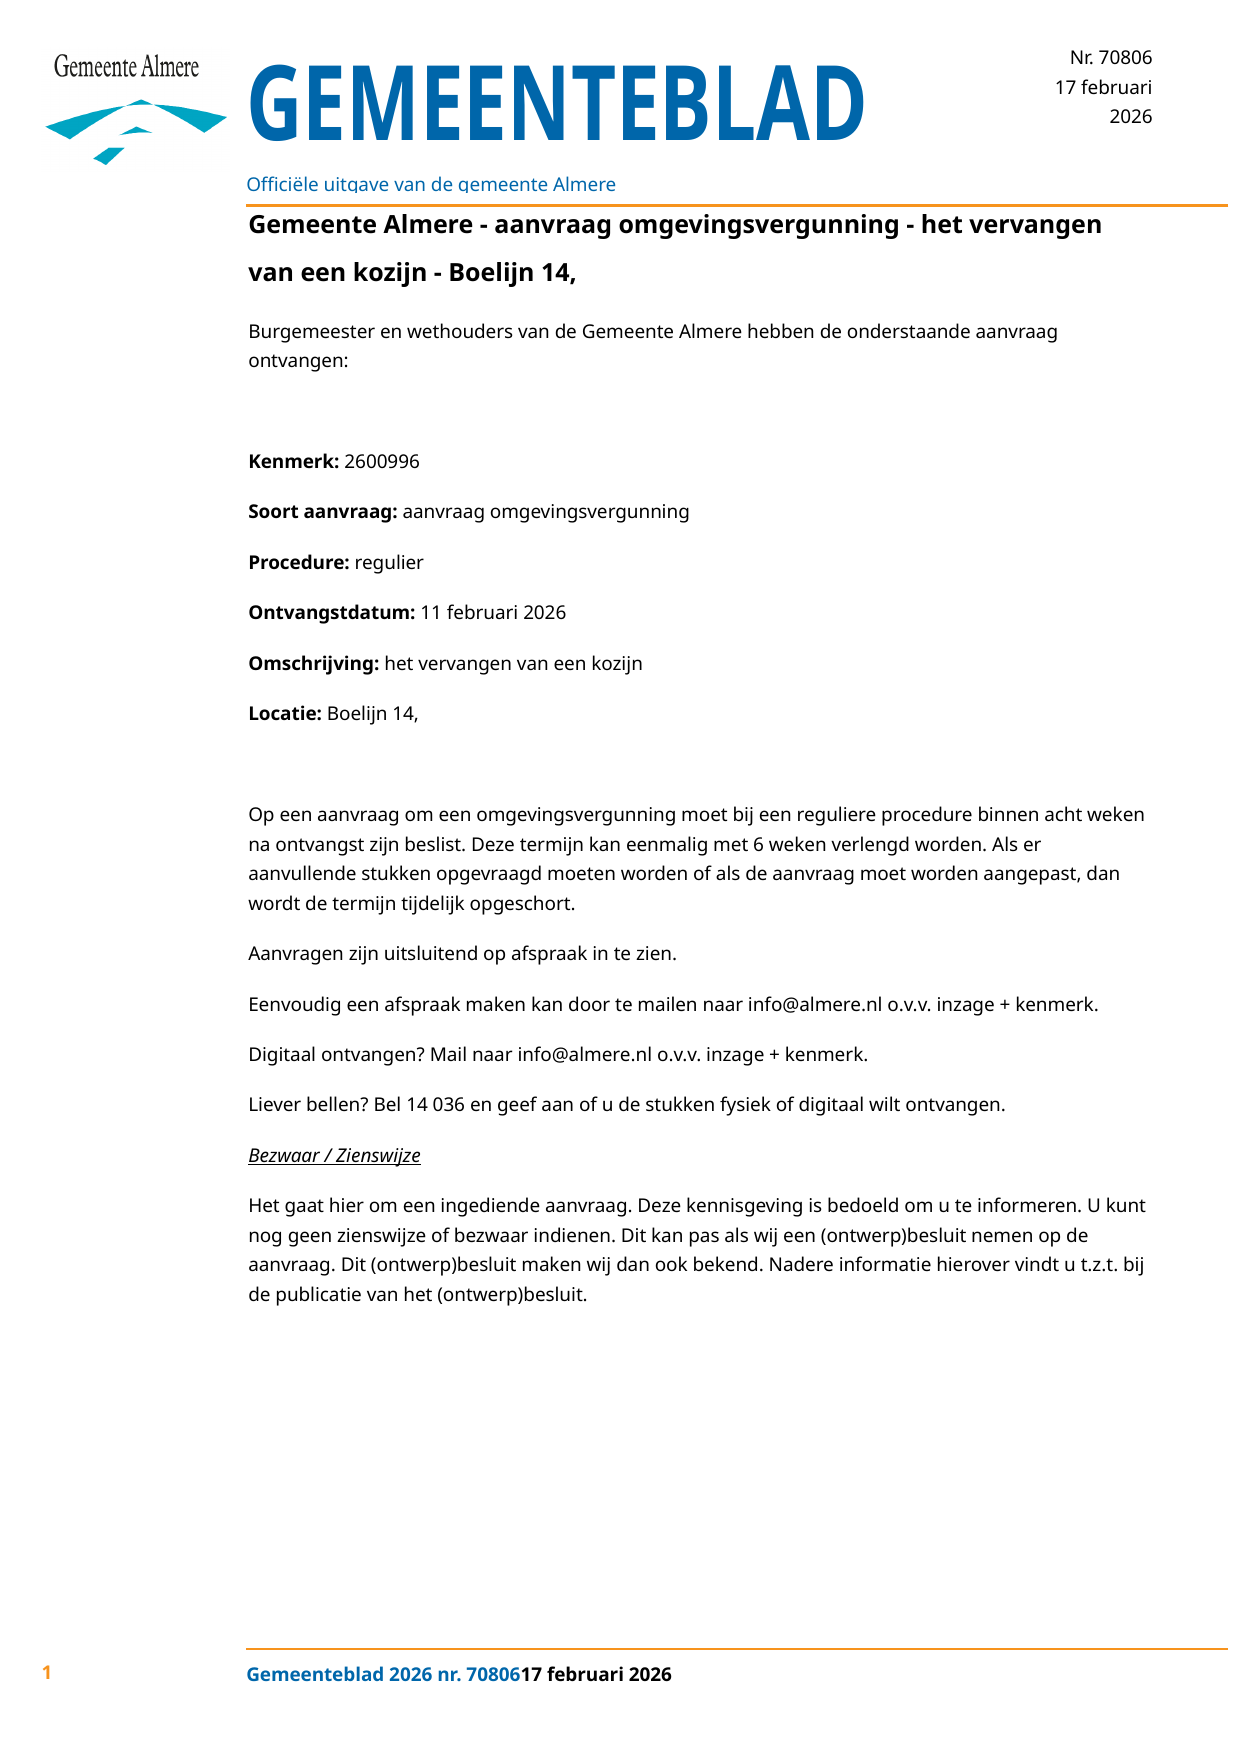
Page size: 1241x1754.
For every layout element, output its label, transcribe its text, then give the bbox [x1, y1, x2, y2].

text Burgemeester en wethouders van de Gemeente Almere hebben de onderstaande aanvraag ontvangen: [248, 318, 1152, 373]
text Ontvangstdatum: 11 februari 2026 [248, 599, 1152, 625]
text Digitaal ontvangen? Mail naar info@almere.nl o.v.v. inzage + kenmerk. [248, 1041, 1152, 1067]
text Soort aanvraag: aanvraag omgevingsvergunning [248, 499, 1152, 524]
text Kenmerk: 2600996 [248, 448, 1152, 474]
text Eenvoudig een afspraak maken kan door te mailen naar info@almere.nl o.v.v. inzage + kenmerk. [248, 991, 1152, 1017]
text Het gaat hier om een ingediende aanvraag. Deze kennisgeving is bedoeld om u te informeren. U kunt nog geen zienswijze of bezwaar indienen. Dit kan pas als wij een (ontwerp)besluit nemen op de aanvraag. Dit (ontwerp)besluit maken wij dan ook bekend. Nadere informatie hierover vindt u t.z.t. bij de publicatie van het (ontwerp)besluit. [248, 1192, 1152, 1307]
text Gemeente Almere - aanvraag omgevingsvergunning - het vervangen van een kozijn - Boelijn 14, [248, 207, 1152, 288]
text Procedure: regulier [248, 549, 1152, 575]
text Omschrijving: het vervangen van een kozijn [248, 650, 1152, 676]
text Op een aanvraag om een omgevingsvergunning moet bij een reguliere procedure binnen acht weken na ontvangst zijn beslist. Deze termijn kan eenmalig met 6 weken verlengd worden. Als er aanvullende stukken opgevraagd moeten worden of als de aanvraag moet worden aangepast, dan wordt de termijn tijdelijk opgeschort. [248, 801, 1152, 916]
text Bezwaar / Zienswijze [248, 1142, 1152, 1168]
text Aanvragen zijn uitsluitend op afspraak in te zien. [248, 940, 1152, 966]
picture [41, 47, 231, 172]
text Liever bellen? Bel 14 036 en geef aan of u de stukken fysiek of digitaal wilt ontvangen. [248, 1092, 1152, 1117]
text Locatie: Boelijn 14, [248, 700, 1152, 726]
